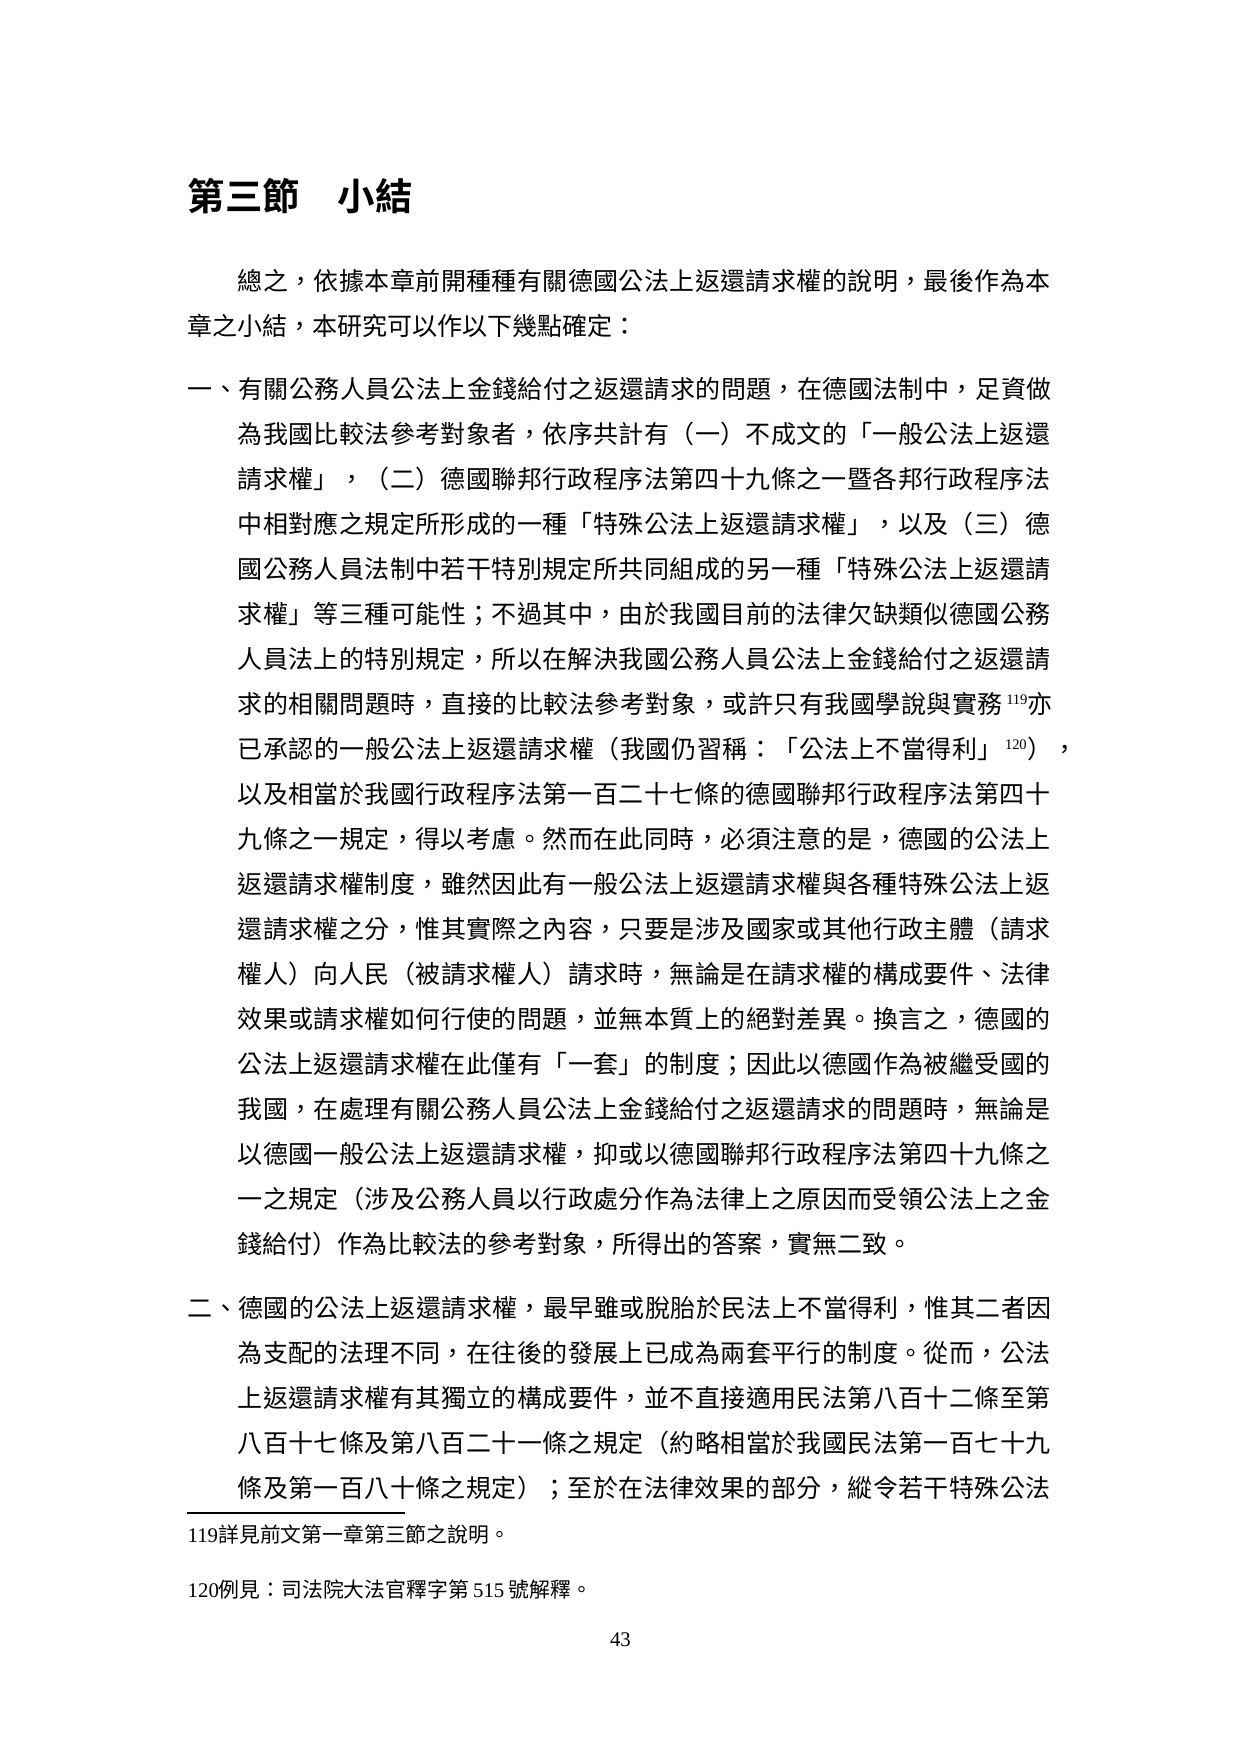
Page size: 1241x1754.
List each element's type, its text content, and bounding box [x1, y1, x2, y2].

text 總之，依據本章前開種種有關德國公法上返還請求權的說明，最後作為本章之小結，本研究可以作以下幾點確定： [187, 254, 1053, 337]
text 二、德國的公法上返還請求權，最早雖或脫胎於民法上不當得利，惟其二者因為支配的法理不同，在往後的發展上已成為兩套平行的制度。從而，公法上返還請求權有其獨立的構成要件，並不直接適用民法第八百十二條至第八百十七條及第八百二十一條之規定（約略相當於我國民法第一百七十九條及第一百八十條之規定）；至於在法律效果的部分，縱令若干特殊公法 [187, 1281, 1053, 1499]
text 一、有關公務人員公法上金錢給付之返還請求的問題，在德國法制中，足資做為我國比較法參考對象者，依序共計有（一）不成文的「一般公法上返還請求權」，（二）德國聯邦行政程序法第四十九條之一暨各邦行政程序法中相對應之規定所形成的一種「特殊公法上返還請求權」，以及（三）德國公務人員法制中若干特別規定所共同組成的另一種「特殊公法上返還請求權」等三種可能性；不過其中，由於我國目前的法律欠缺類似德國公務人員法上的特別規定，所以在解決我國公務人員公法上金錢給付之返還請求的相關問題時，直接的比較法參考對象，或許只有我國學說與實務亦已承認的一般公法上返還請求權（我國仍習稱：「公法上不當得利」），以及相當於我國行政程序法第一百二十七條的德國聯邦行政程序法第四十九條之一規定，得以考慮。然而在此同時，必須注意的是，德國的公法上返還請求權制度，雖然因此有一般公法上返還請求權與各種特殊公法上返還請求權之分，惟其實際之內容，只要是涉及國家或其他行政主體（請求權人）向人民（被請求權人）請求時，無論是在請求權的構成要件、法律效果或請求權如何行使的問題，並無本質上的絕對差異。換言之，德國的公法上返還請求權在此僅有「一套」的制度；因此以德國作為被繼受國的我國，在處理有關公務人員公法上金錢給付之返還請求的問題時，無論是以德國一般公法上返還請求權，抑或以德國聯邦行政程序法第四十九條之一之規定（涉及公務人員以行政處分作為法律上之原因而受領公法上之金錢給付）作為比較法的參考對象，所得出的答案，實無二致。 [187, 363, 1053, 1256]
text 例見：司法院大法官釋字第515號解釋。 [187, 1574, 1053, 1604]
text 詳見前文第一章第三節之說明。 [187, 1519, 1053, 1549]
text 第三節 小結 [187, 150, 1053, 225]
